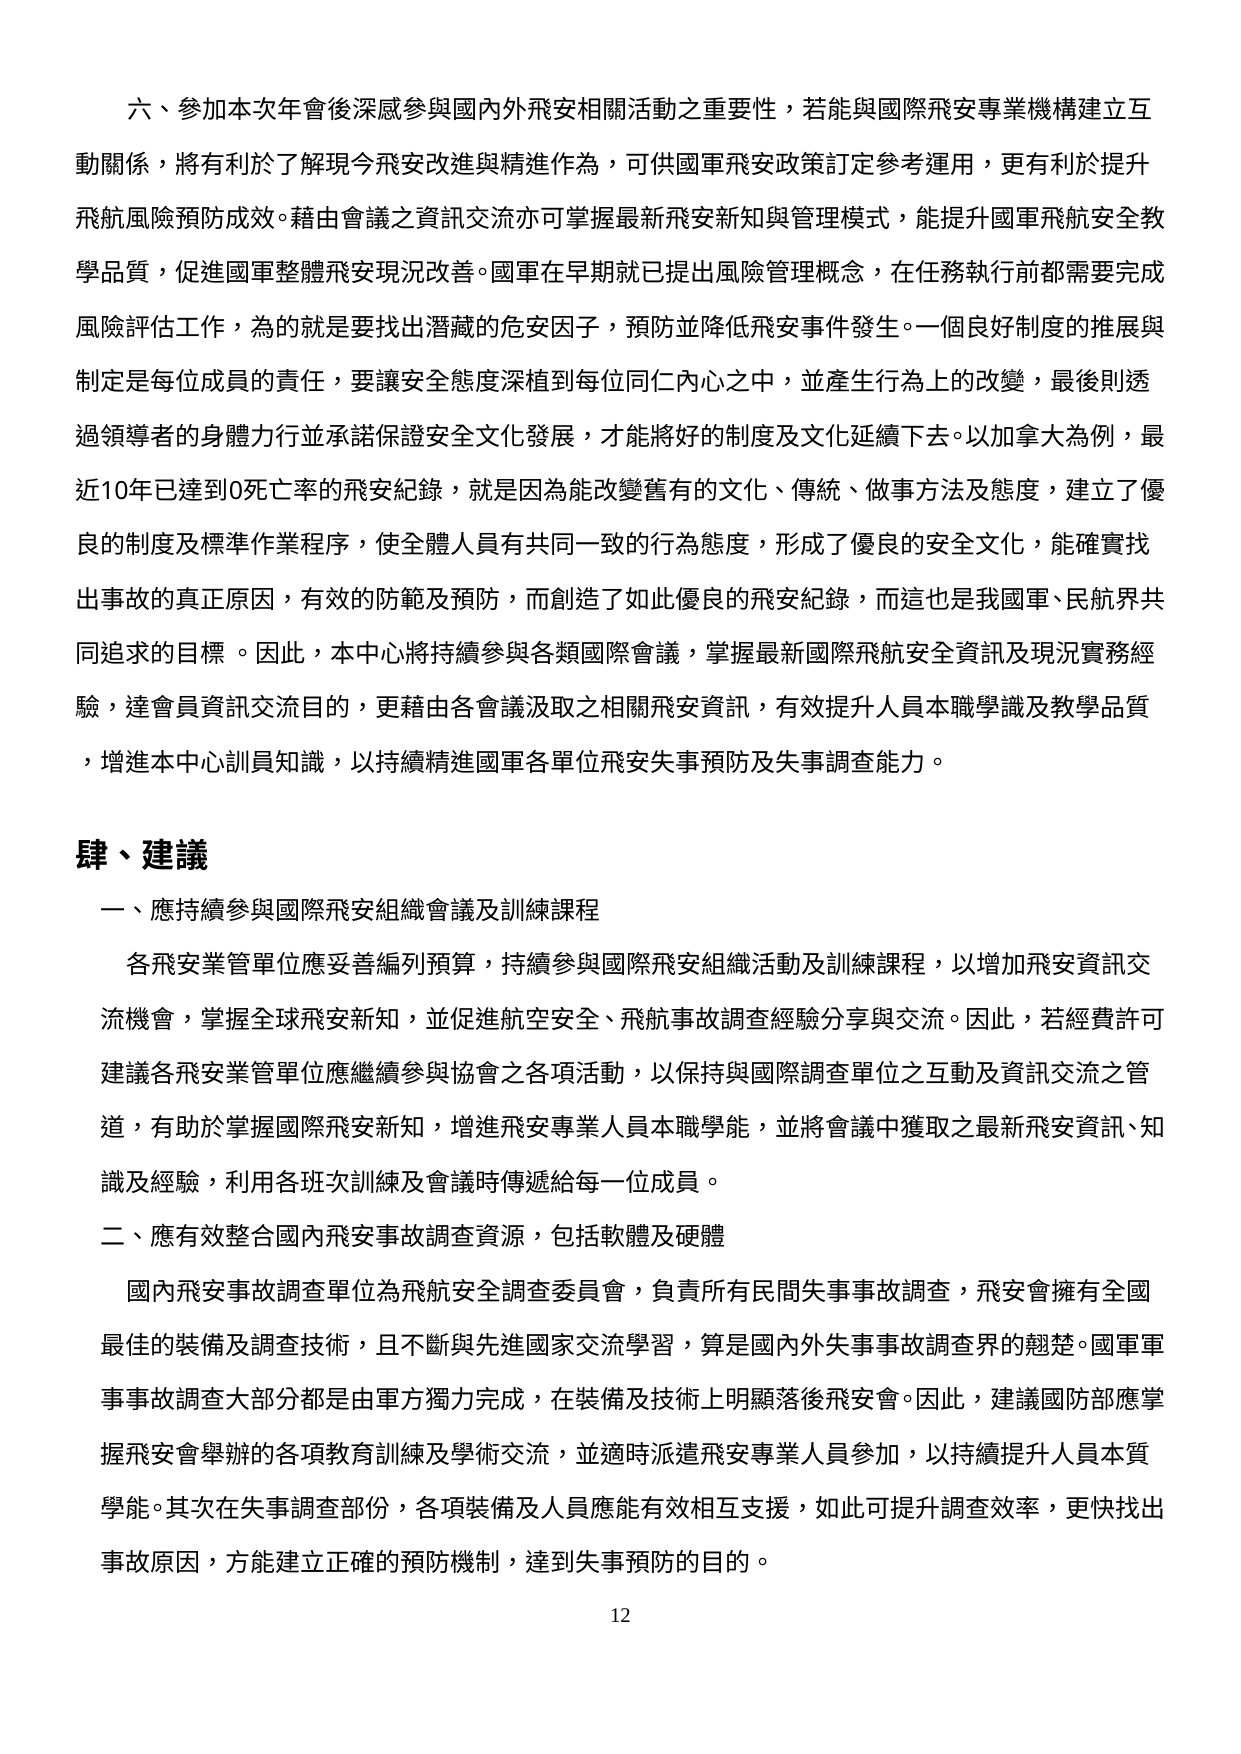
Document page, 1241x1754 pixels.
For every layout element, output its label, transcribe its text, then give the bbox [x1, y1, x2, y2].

text 肆、建議 [75, 815, 1165, 890]
text 六、參加本次年會後深感參與國內外飛安相關活動之重要性，若能與國際飛安專業機構建立互動關係，將有利於了解現今飛安改進與精進作為，可供國軍飛安政策訂定參考運用，更有利於提升飛航風險預防成效。藉由會議之資訊交流亦可掌握最新飛安新知與管理模式，能提升國軍飛航安全教學品質，促進國軍整體飛安現況改善。國軍在早期就已提出風險管理概念，在任務執行前都需要完成風險評估工作，為的就是要找出潛藏的危安因子，預防並降低飛安事件發生。一個良好制度的推展與制定是每位成員的責任，要讓安全態度深植到每位同仁內心之中，並產生行為上的改變，最後則透過領導者的身體力行並承諾保證安全文化發展，才能將好的制度及文化延續下去。以加拿大為例，最近10年已達到0死亡率的飛安紀錄，就是因為能改變舊有的文化、傳統、做事方法及態度，建立了優良的制度及標準作業程序，使全體人員有共同一致的行為態度，形成了優良的安全文化，能確實找出事故的真正原因，有效的防範及預防，而創造了如此優良的飛安紀錄，而這也是我國軍、民航界共同追求的目標 。因此，本中心將持續參與各類國際會議，掌握最新國際飛航安全資訊及現況實務經驗，達會員資訊交流目的，更藉由各會議汲取之相關飛安資訊，有效提升人員本職學識及教學品質，增進本中心訓員知識，以持續精進國軍各單位飛安失事預防及失事調查能力。 [75, 90, 1165, 778]
text 國內飛安事故調查單位為飛航安全調查委員會，負責所有民間失事事故調查，飛安會擁有全國最佳的裝備及調查技術，且不斷與先進國家交流學習，算是國內外失事事故調查界的翹楚。國軍軍事事故調查大部分都是由軍方獨力完成，在裝備及技術上明顯落後飛安會。因此，建議國防部應掌握飛安會舉辦的各項教育訓練及學術交流，並適時派遣飛安專業人員參加，以持續提升人員本質學能。其次在失事調查部份，各項裝備及人員應能有效相互支援，如此可提升調查效率，更快找出事故原因，方能建立正確的預防機制，達到失事預防的目的。 [100, 1271, 1165, 1579]
text 二、應有效整合國內飛安事故調查資源，包括軟體及硬體 [100, 1217, 1165, 1253]
text 各飛安業管單位應妥善編列預算，持續參與國際飛安組織活動及訓練課程，以增加飛安資訊交流機會，掌握全球飛安新知，並促進航空安全、飛航事故調查經驗分享與交流。因此，若經費許可，建議各飛安業管單位應繼續參與協會之各項活動，以保持與國際調查單位之互動及資訊交流之管道，有助於掌握國際飛安新知，增進飛安專業人員本職學能，並將會議中獲取之最新飛安資訊、知識及經驗，利用各班次訓練及會議時傳遞給每一位成員。 [100, 945, 1165, 1198]
text 一、應持續參與國際飛安組織會議及訓練課程 [100, 890, 1165, 927]
